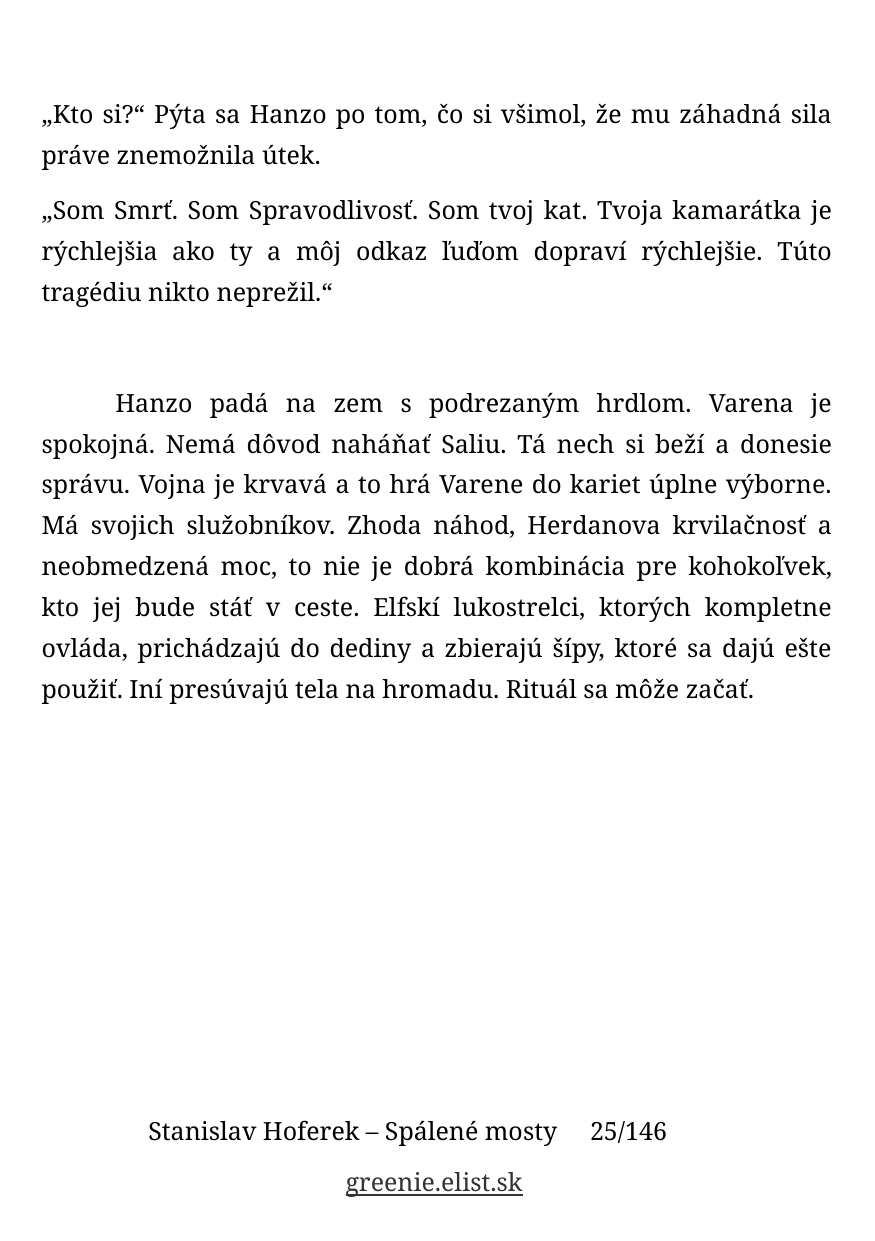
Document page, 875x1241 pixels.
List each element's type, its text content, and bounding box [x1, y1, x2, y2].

text Hanzo padá na zem s podrezaným hrdlom. Varena je spokojná. Nemá dôvod naháňať Saliu. Tá nech si beží a donesie správu. Vojna je krvavá a to hrá Varene do kariet úplne výborne. Má svojich služobníkov. Zhoda náhod, Herdanova krvilačnosť a neobmedzená moc, to nie je dobrá kombinácia pre kohokoľvek, kto jej bude stáť v ceste. Elfskí lukostrelci, ktorých kompletne ovláda, prichádzajú do dediny a zbierajú šípy, ktoré sa dajú ešte použiť. Iní presúvajú tela na hromadu. Rituál sa môže začať. [41, 386, 833, 705]
text „Kto si?“ Pýta sa Hanzo po tom, čo si všimol, že mu záhadná sila práve znemožnila útek. [41, 97, 833, 172]
text „Som Smrť. Som Spravodlivosť. Som tvoj kat. Tvoja kamarátka je rýchlejšia ako ty a môj odkaz ľuďom dopraví rýchlejšie. Túto tragédiu nikto neprežil.“ [41, 193, 833, 309]
